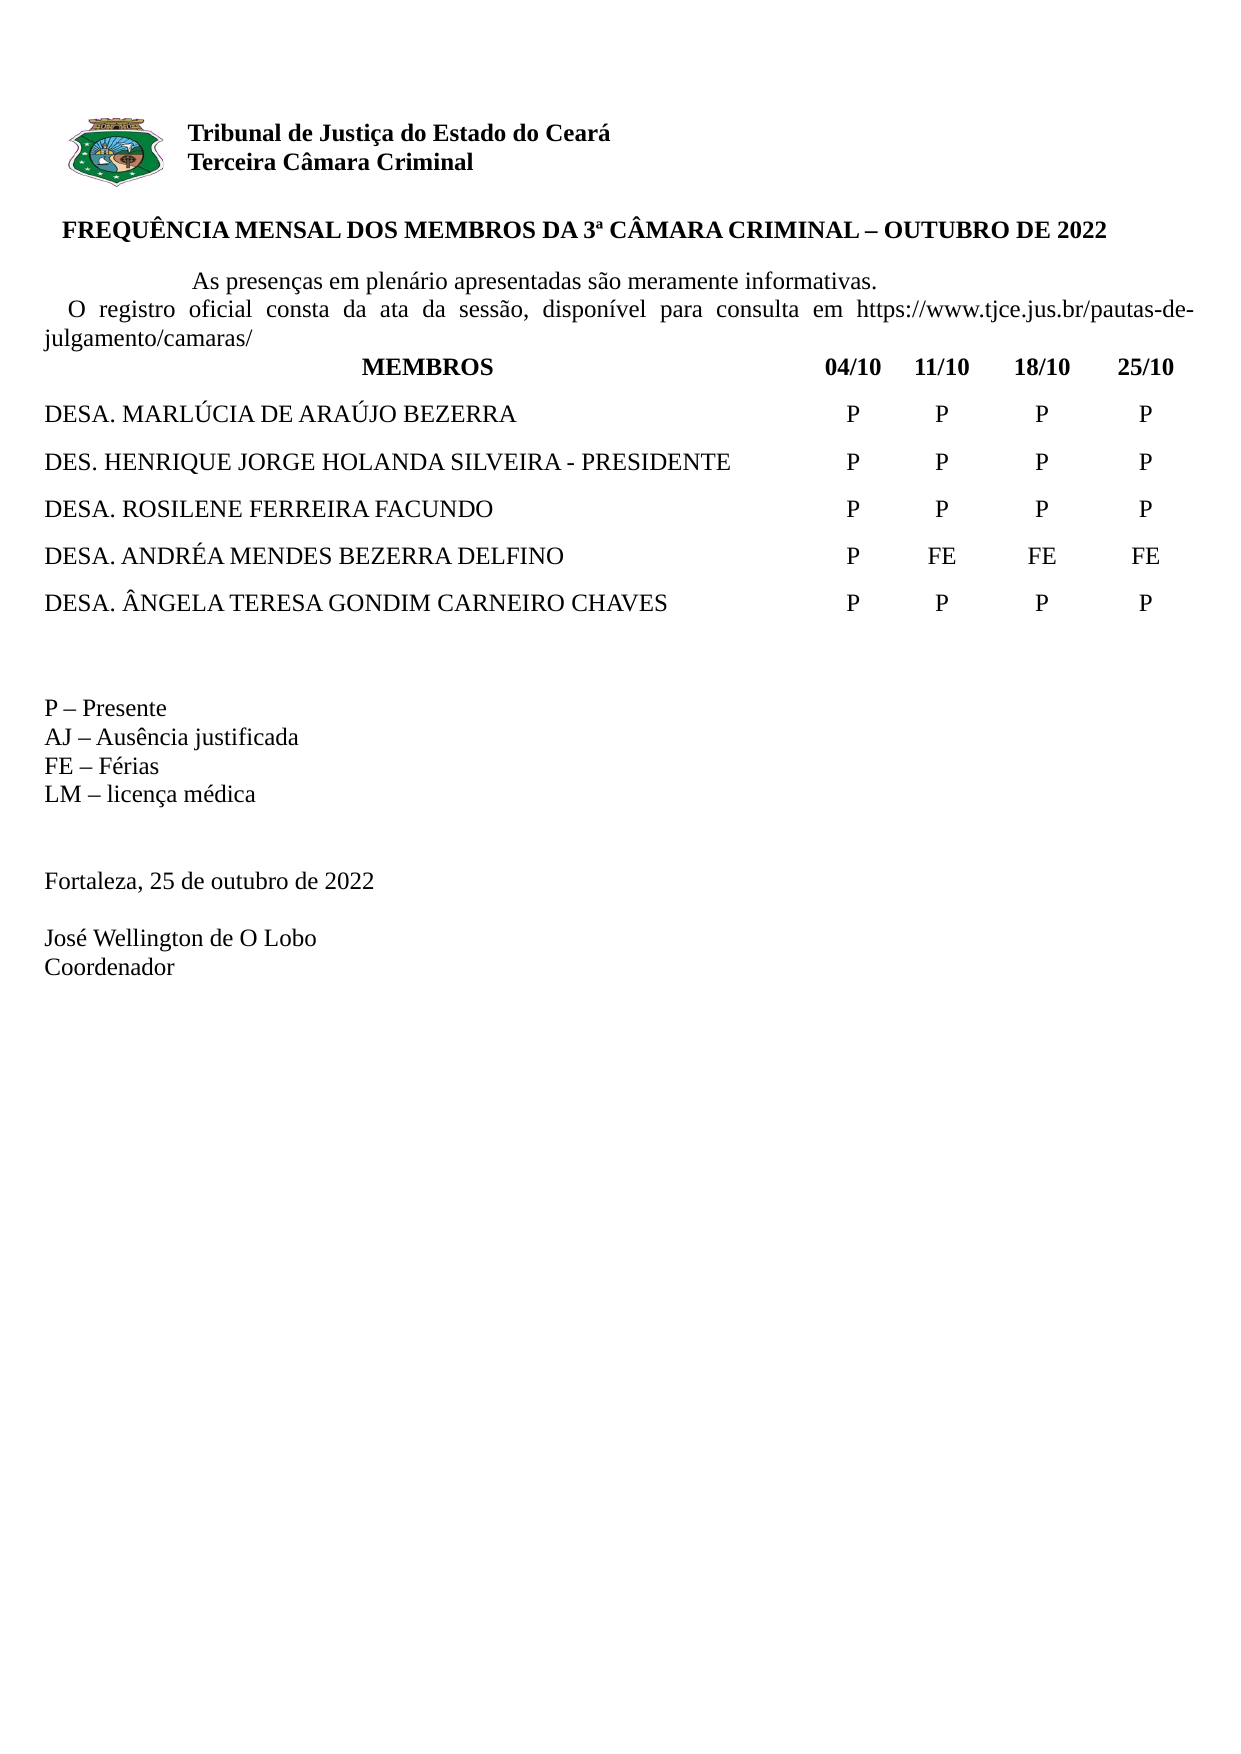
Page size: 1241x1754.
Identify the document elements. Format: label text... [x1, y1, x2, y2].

table_cell P [989, 494, 1095, 541]
table_cell 11/10 [895, 352, 989, 399]
table_cell DESA. ROSILENE FERREIRA FACUNDO [44, 494, 811, 541]
table_cell P [989, 447, 1095, 494]
picture [68, 118, 164, 187]
table_cell P [1095, 447, 1196, 494]
table_header [44, 118, 187, 215]
table_cell P [1095, 399, 1196, 447]
table_cell P [811, 399, 895, 447]
text AJ – Ausência justificada [44, 722, 1122, 751]
table_cell P [1095, 494, 1196, 541]
table_cell P [811, 589, 895, 636]
table_cell FE [989, 541, 1095, 588]
text Fortaleza, 25 de outubro de 2022 [44, 866, 1122, 894]
table_cell P [895, 447, 989, 494]
table_cell P [895, 589, 989, 636]
table_cell FE [895, 541, 989, 588]
table_cell DESA. ÂNGELA TERESA GONDIM CARNEIRO CHAVES [44, 589, 811, 636]
text FE – Férias [44, 751, 1122, 779]
table_cell 18/10 [989, 352, 1095, 399]
text P – Presente [44, 693, 1122, 722]
table_cell P [989, 589, 1095, 636]
table_cell 04/10 [811, 352, 895, 399]
text LM – licença médica [44, 779, 1122, 808]
table_cell P [895, 399, 989, 447]
table_cell P [811, 494, 895, 541]
table_cell P [811, 541, 895, 588]
table_cell 25/10 [1095, 352, 1196, 399]
table_cell MEMBROS [44, 352, 811, 399]
text José Wellington de O Lobo [44, 923, 1122, 952]
text Coordenador [44, 952, 1122, 981]
table_cell P [811, 447, 895, 494]
table_header Tribunal de Justiça do Estado do Ceará Terceira Câmara Criminal [188, 118, 1196, 215]
table_cell P [989, 399, 1095, 447]
table_cell DESA. ANDRÉA MENDES BEZERRA DELFINO [44, 541, 811, 588]
table_cell FE [1095, 541, 1196, 588]
table_cell As presenças em plenário apresentadas são meramente informativas. O registro oficial consta da ata da sessão, disponível para consulta em https://www.tjce.jus.br/pautas-de-julgamento/camaras/ [44, 266, 1196, 352]
table_cell P [1095, 589, 1196, 636]
table_cell P [895, 494, 989, 541]
table_cell FREQUÊNCIA MENSAL DOS MEMBROS DA 3ª CÂMARA CRIMINAL – OUTUBRO DE 2022 [44, 215, 1196, 266]
table_cell DESA. MARLÚCIA DE ARAÚJO BEZERRA [44, 399, 811, 447]
table_cell DES. HENRIQUE JORGE HOLANDA SILVEIRA - PRESIDENTE [44, 447, 811, 494]
